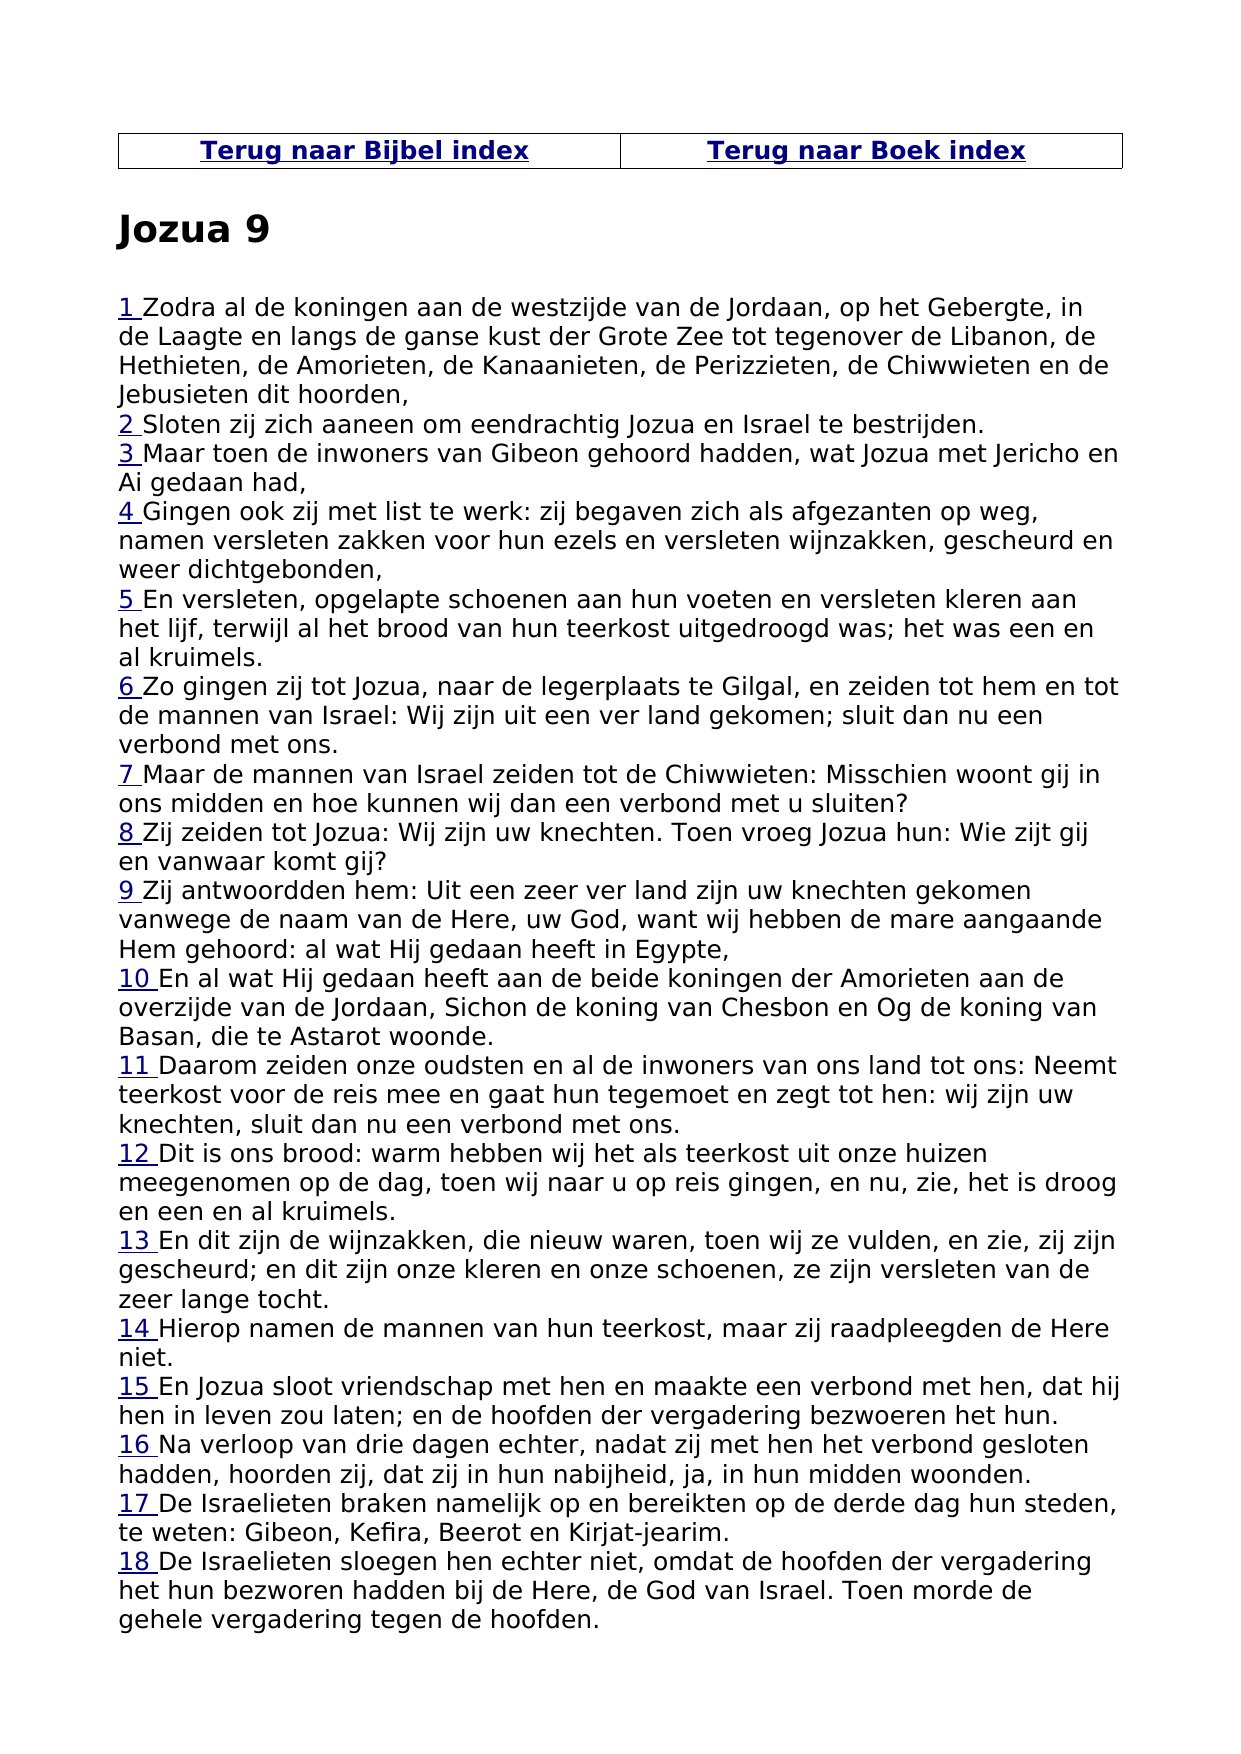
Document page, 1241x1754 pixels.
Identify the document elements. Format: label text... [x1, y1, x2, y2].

subtitle Jozua 9 [118, 208, 1122, 252]
text 1 Zodra al de koningen aan de westzijde van de Jordaan, op het Gebergte, in de Laagte en langs de ganse kust der Grote Zee tot tegenover de Libanon, de Hethieten, de Amorieten, de Kanaanieten, de Perizzieten, de Chiwwieten en de Jebusieten dit hoorden, 2 Sloten zij zich aaneen om eendrachtig Jozua en Israel te bestrijden. 3 Maar toen de inwoners van Gibeon gehoord hadden, wat Jozua met Jericho en Ai gedaan had, 4 Gingen ook zij met list te werk: zij begaven zich als afgezanten op weg, namen versleten zakken voor hun ezels en versleten wijnzakken, gescheurd en weer dichtgebonden, 5 En versleten, opgelapte schoenen aan hun voeten en versleten kleren aan het lijf, terwijl al het brood van hun teerkost uitgedroogd was; het was een en al kruimels. 6 Zo gingen zij tot Jozua, naar de legerplaats te Gilgal, en zeiden tot hem en tot de mannen van Israel: Wij zijn uit een ver land gekomen; sluit dan nu een verbond met ons. 7 Maar de mannen van Israel zeiden tot de Chiwwieten: Misschien woont gij in ons midden en hoe kunnen wij dan een verbond met u sluiten? 8 Zij zeiden tot Jozua: Wij zijn uw knechten. Toen vroeg Jozua hun: Wie zijt gij en vanwaar komt gij? 9 Zij antwoordden hem: Uit een zeer ver land zijn uw knechten gekomen vanwege de naam van de Here, uw God, want wij hebben de mare aangaande Hem gehoord: al wat Hij gedaan heeft in Egypte, 10 En al wat Hij gedaan heeft aan de beide koningen der Amorieten aan de overzijde van de Jordaan, Sichon de koning van Chesbon en Og de koning van Basan, die te Astarot woonde. 11 Daarom zeiden onze oudsten en al de inwoners van ons land tot ons: Neemt teerkost voor de reis mee en gaat hun tegemoet en zegt tot hen: wij zijn uw knechten, sluit dan nu een verbond met ons. 12 Dit is ons brood: warm hebben wij het als teerkost uit onze huizen meegenomen op de dag, toen wij naar u op reis gingen, en nu, zie, het is droog en een en al kruimels. 13 En dit zijn de wijnzakken, die nieuw waren, toen wij ze vulden, en zie, zij zijn gescheurd; en dit zijn onze kleren en onze schoenen, ze zijn versleten van de zeer lange tocht. 14 Hierop namen de mannen van hun teerkost, maar zij raadpleegden de Here niet. 15 En Jozua sloot vriendschap met hen en maakte een verbond met hen, dat hij hen in leven zou laten; en de hoofden der vergadering bezwoeren het hun. 16 Na verloop van drie dagen echter, nadat zij met hen het verbond gesloten hadden, hoorden zij, dat zij in hun nabijheid, ja, in hun midden woonden. 17 De Israelieten braken namelijk op en bereikten op de derde dag hun steden, te weten: Gibeon, Kefira, Beerot en Kirjat-jearim. 18 De Israelieten sloegen hen echter niet, omdat de hoofden der vergadering het hun bezworen hadden bij de Here, de God van Israel. Toen morde de gehele vergadering tegen de hoofden. [118, 264, 1122, 1635]
table_header Terug naar Bijbel index [119, 134, 620, 168]
table_header Terug naar Boek index [621, 134, 1122, 168]
